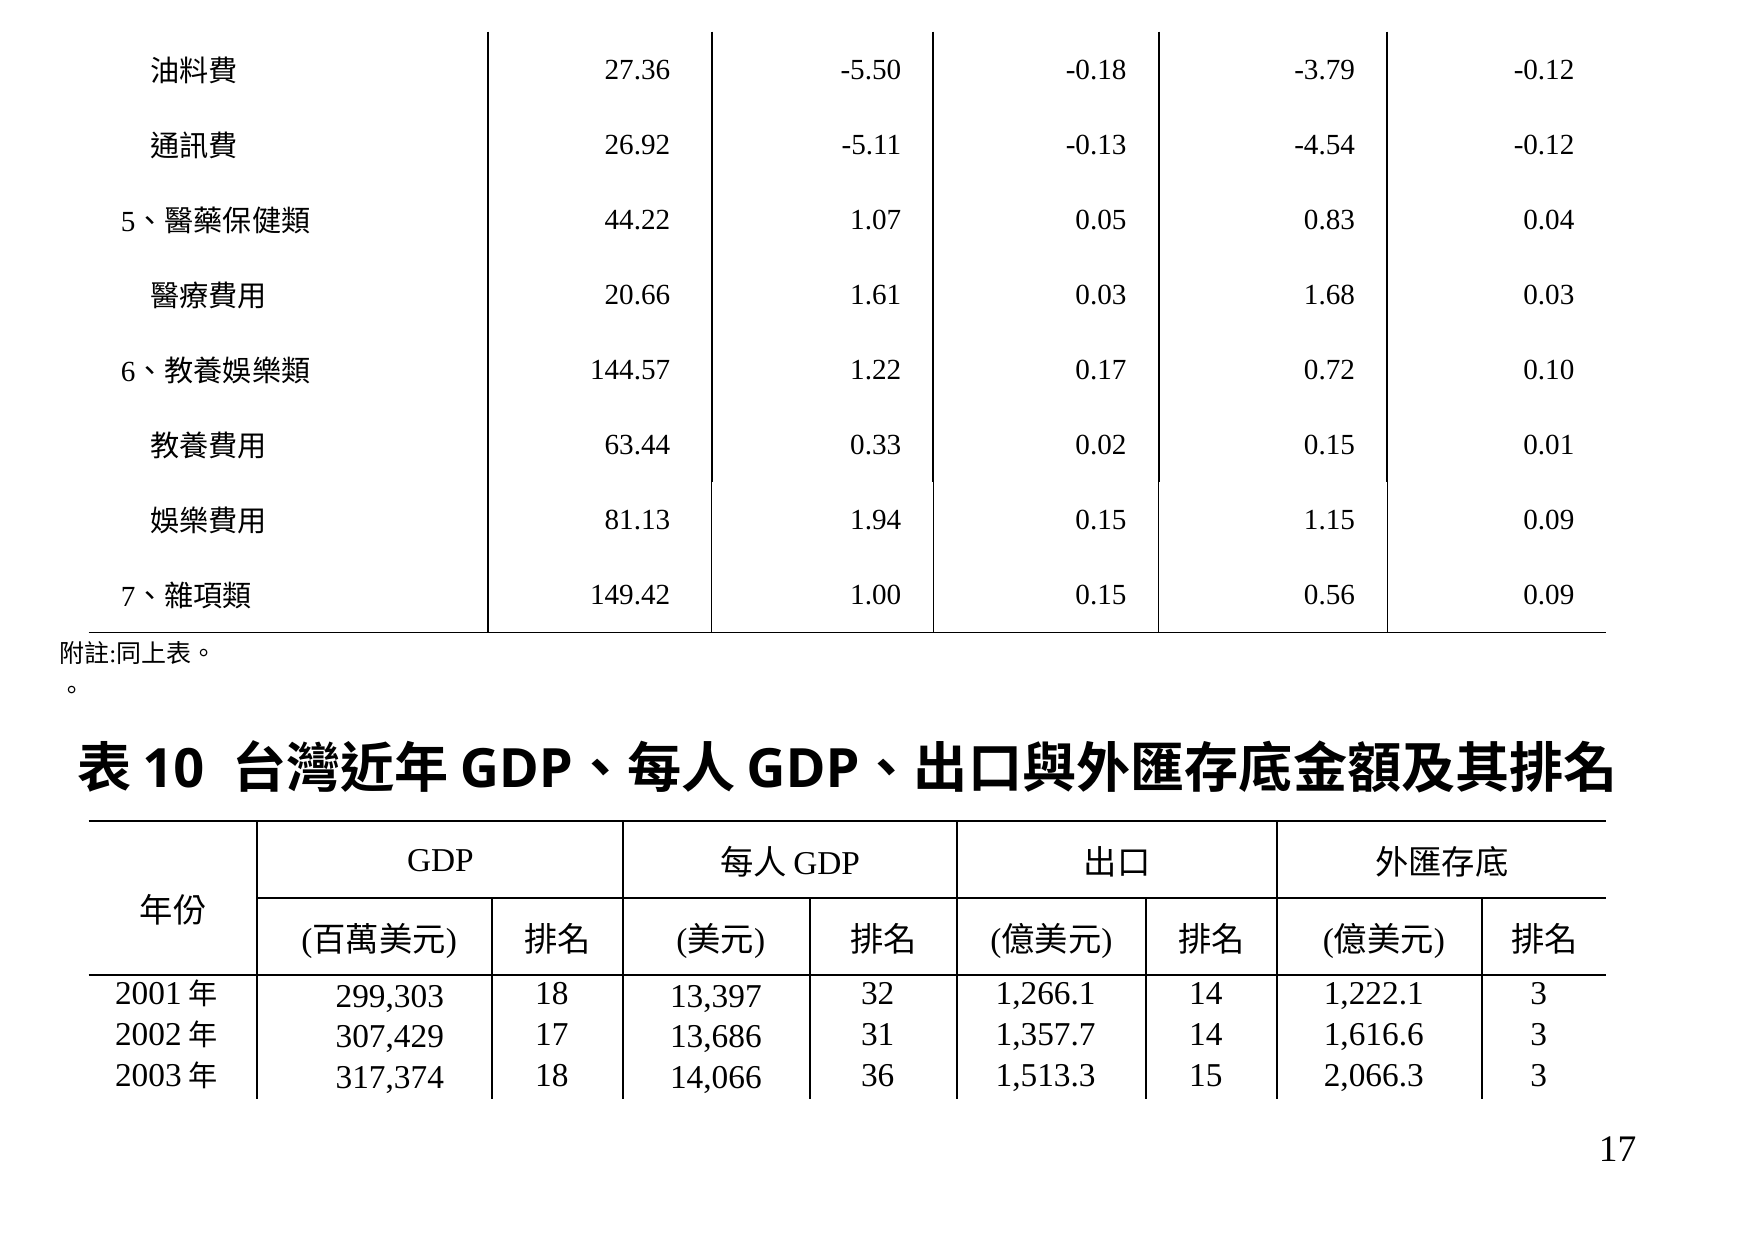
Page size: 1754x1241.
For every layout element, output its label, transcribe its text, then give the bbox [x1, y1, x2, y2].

table_header 外匯存底 [1278, 822, 1606, 897]
table_cell -0.18 [934, 32, 1158, 107]
table_cell 32 [811, 976, 956, 1016]
table_cell 149.42 [489, 557, 711, 632]
text 附註:同上表。 [59, 633, 1636, 670]
table_cell 1,357.7 [958, 1016, 1145, 1057]
table_cell 1.22 [713, 332, 932, 407]
table_cell -0.12 [1388, 32, 1606, 107]
table_cell 1.61 [713, 257, 932, 332]
table_cell 144.57 [489, 332, 711, 407]
table_header 出口 [958, 822, 1276, 897]
table_cell 1.94 [712, 482, 933, 557]
table_cell 排名 [1147, 899, 1276, 974]
table_cell 0.02 [934, 407, 1158, 482]
table_cell 0.10 [1388, 332, 1606, 407]
table_cell (億美元) [1278, 899, 1481, 974]
table_header 年份 [89, 822, 256, 974]
table_header 每人GDP [624, 822, 956, 897]
table_cell -0.12 [1388, 107, 1606, 182]
table_cell -3.79 [1160, 32, 1386, 107]
table_cell 0.33 [713, 407, 932, 482]
table_cell 0.83 [1160, 182, 1386, 257]
table_cell 1.68 [1160, 257, 1386, 332]
table_cell 2002年 [89, 1016, 256, 1057]
table_cell 17 [493, 1016, 622, 1057]
table_cell 2003年 [89, 1057, 256, 1098]
table_cell 0.03 [934, 257, 1158, 332]
subtitle 表10 台灣近年GDP、每人GDP、出口與外匯存底金額及其排名 [59, 708, 1636, 820]
table_cell 63.44 [489, 407, 711, 482]
table_cell 2001年 [89, 976, 256, 1016]
table_cell 307,429 [258, 1016, 491, 1057]
table_cell 通訊費 [89, 107, 487, 182]
table_cell 14 [1147, 976, 1276, 1016]
table_cell 1.00 [712, 557, 933, 632]
table_cell 14 [1147, 1016, 1276, 1057]
table_cell 3 [1483, 1016, 1606, 1057]
table_cell 27.36 [489, 32, 711, 107]
table_cell (百萬美元) [258, 899, 491, 974]
table_cell 81.13 [489, 482, 711, 557]
table_cell 醫療費用 [89, 257, 487, 332]
table_cell 排名 [493, 899, 622, 974]
table_cell -4.54 [1160, 107, 1386, 182]
table_cell (美元) [624, 899, 809, 974]
table_cell 0.15 [934, 482, 1158, 557]
table_cell 3 [1483, 976, 1606, 1016]
table_cell 0.15 [934, 557, 1158, 632]
table_cell 299,303 [258, 976, 491, 1016]
table_cell 18 [493, 1057, 622, 1098]
table_cell 0.56 [1159, 557, 1387, 632]
table_cell 0.15 [1160, 407, 1386, 482]
table_cell 2,066.3 [1278, 1057, 1481, 1098]
table_cell 1.15 [1159, 482, 1387, 557]
table_cell 0.09 [1388, 482, 1606, 557]
table_cell 0.04 [1388, 182, 1606, 257]
table_cell 0.01 [1388, 407, 1606, 482]
table_cell 3 [1483, 1057, 1606, 1098]
table_header GDP [258, 822, 622, 897]
table_cell 娛樂費用 [89, 482, 487, 557]
table_cell 13,397 [624, 976, 809, 1016]
table_cell 6、教養娛樂類 [89, 332, 487, 407]
table_cell -0.13 [934, 107, 1158, 182]
table_cell 5、醫藥保健類 [89, 182, 487, 257]
table_cell 排名 [1483, 899, 1606, 974]
table_cell 317,374 [258, 1057, 491, 1098]
table_cell 20.66 [489, 257, 711, 332]
table_cell 14,066 [624, 1057, 809, 1098]
table_cell 36 [811, 1057, 956, 1098]
table_cell 0.05 [934, 182, 1158, 257]
table_cell 教養費用 [89, 407, 487, 482]
table_cell (億美元) [958, 899, 1145, 974]
table_cell 7、雜項類 [89, 557, 487, 632]
table_cell 1,616.6 [1278, 1016, 1481, 1057]
table_cell 排名 [811, 899, 956, 974]
table_cell 油料費 [89, 32, 487, 107]
table_cell 13,686 [624, 1016, 809, 1057]
table_cell 18 [493, 976, 622, 1016]
table_cell 44.22 [489, 182, 711, 257]
table_cell 1,266.1 [958, 976, 1145, 1016]
table_cell 15 [1147, 1057, 1276, 1098]
table_cell -5.11 [713, 107, 932, 182]
table_cell 0.72 [1160, 332, 1386, 407]
table_cell 31 [811, 1016, 956, 1057]
table_cell 0.09 [1388, 557, 1606, 632]
table_cell 26.92 [489, 107, 711, 182]
table_cell 0.03 [1388, 257, 1606, 332]
table_cell 1,222.1 [1278, 976, 1481, 1016]
table_cell -5.50 [713, 32, 932, 107]
table_cell 1,513.3 [958, 1057, 1145, 1098]
table_cell 1.07 [713, 182, 932, 257]
table_cell 0.17 [934, 332, 1158, 407]
text 。 [59, 670, 1636, 708]
